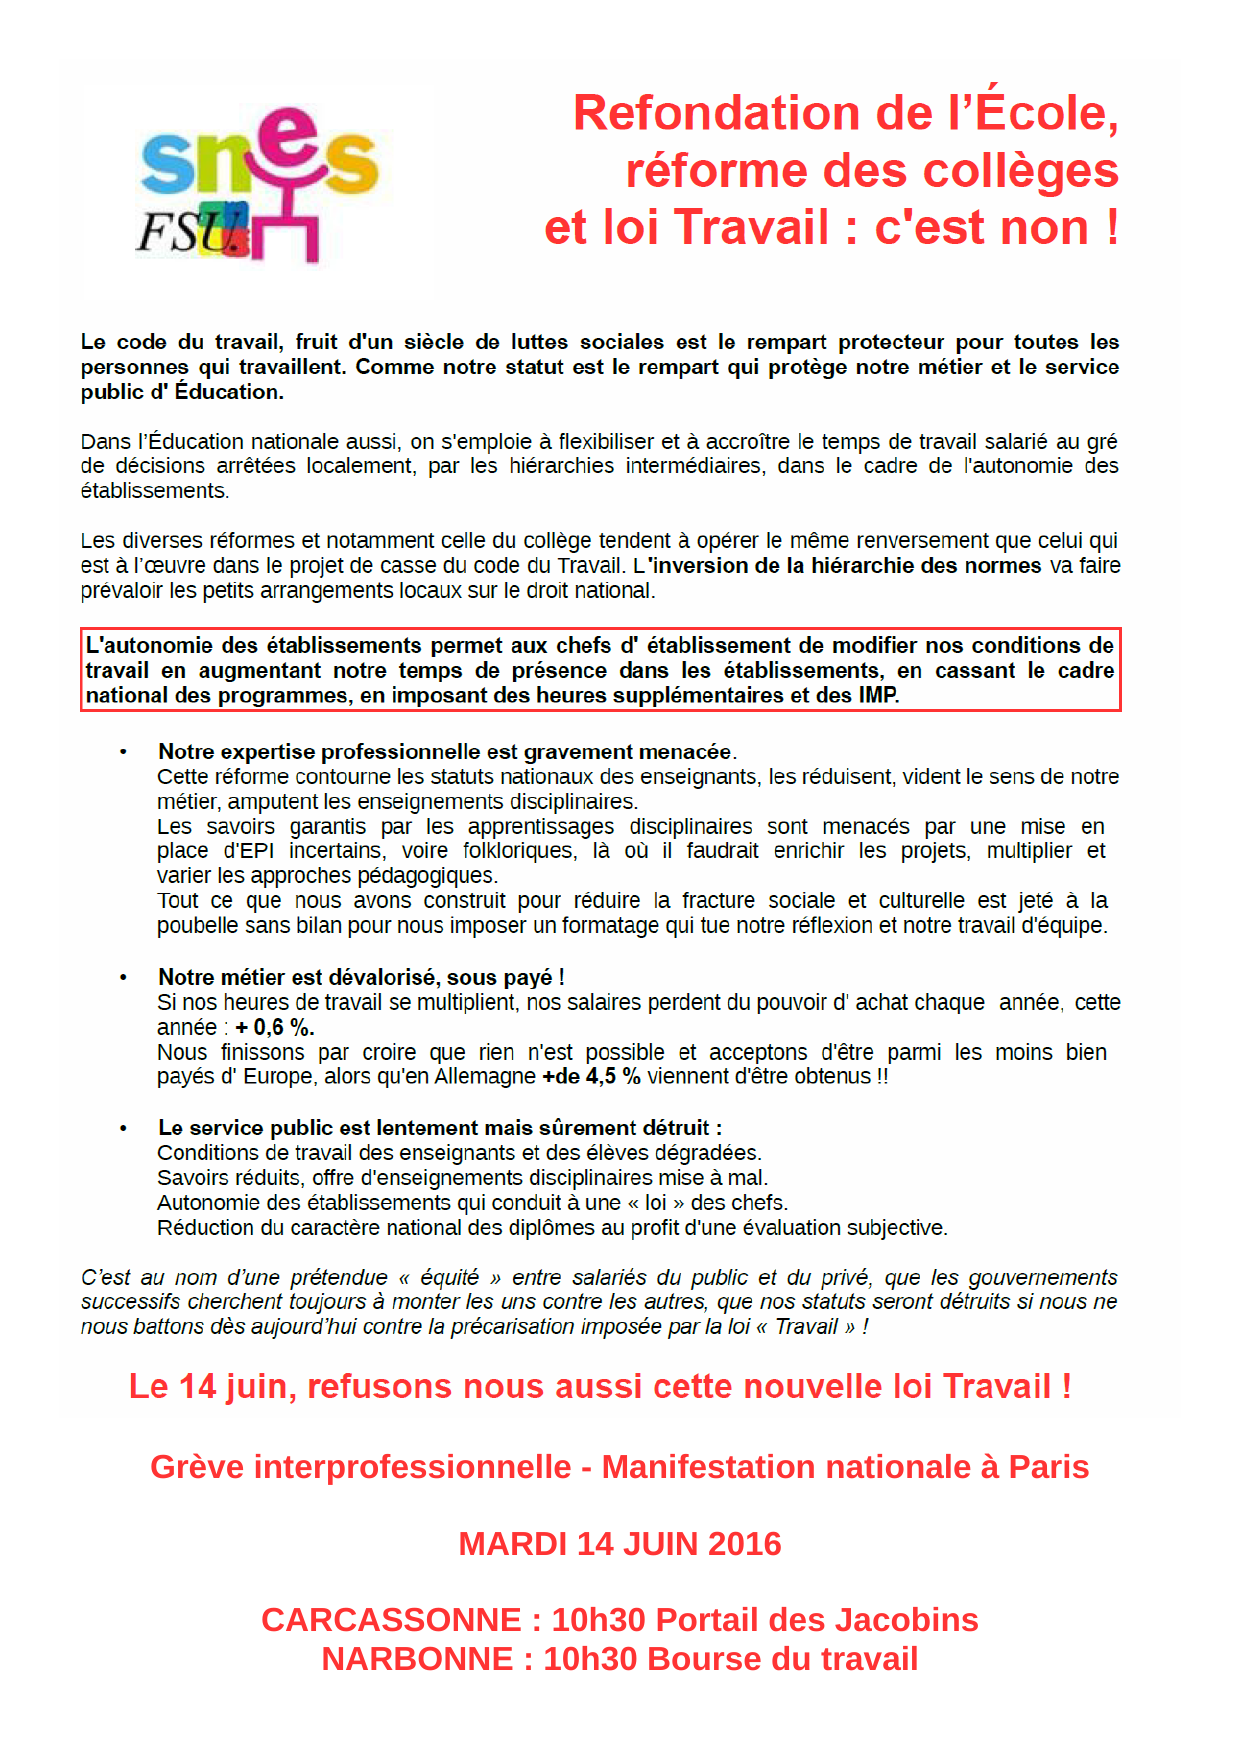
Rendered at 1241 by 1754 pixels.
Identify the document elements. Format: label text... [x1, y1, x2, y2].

text MARDI 14 JUIN 2016 [59, 1524, 1181, 1562]
picture [59, 59, 1182, 1418]
text CARCASSONNE : 10h30 Portail des Jacobins [59, 1601, 1181, 1639]
text NARBONNE : 10h30 Bourse du travail [59, 1639, 1181, 1677]
text Grève interprofessionnelle - Manifestation nationale à Paris [59, 1447, 1181, 1485]
